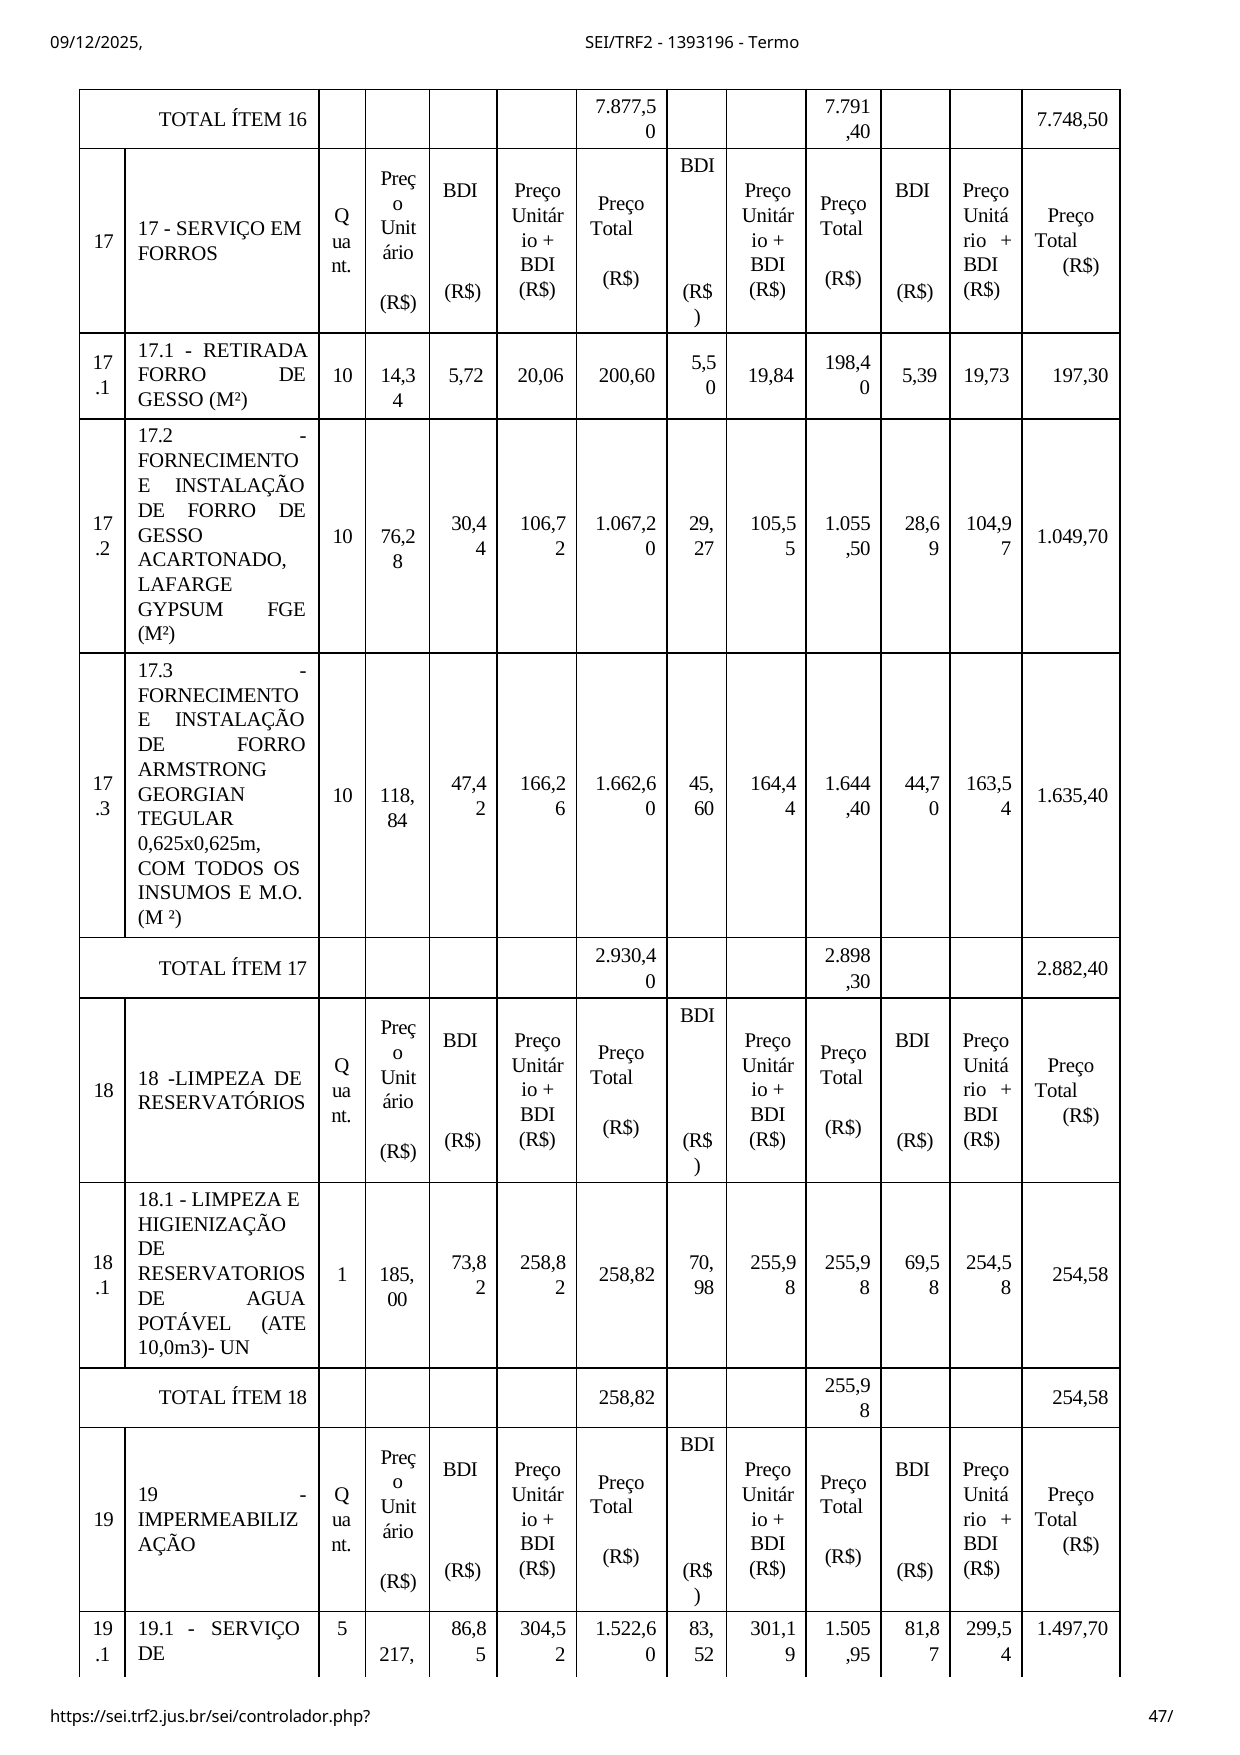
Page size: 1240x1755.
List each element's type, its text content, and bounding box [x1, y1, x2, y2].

table_cell Preço Total (R$) [807, 149, 880, 332]
table_cell 106,7 2 [498, 420, 576, 652]
table_cell [498, 938, 576, 997]
table_cell BDI (R$) [430, 149, 496, 332]
table_cell 10 [320, 334, 365, 418]
table_header [320, 90, 365, 148]
table_cell [951, 938, 1021, 997]
table_cell 81,8 7 [882, 1612, 949, 1677]
table_cell BDI (R$) [882, 999, 949, 1181]
table_cell Q ua nt. [320, 999, 365, 1181]
table_cell Preço Total (R$) [577, 1428, 666, 1611]
table_cell 47,4 2 [430, 654, 496, 936]
table_header 7.791 ,40 [807, 90, 880, 148]
table_cell 19,84 [727, 334, 805, 418]
table_cell 17 - SERVIÇO EM FORROS [126, 149, 318, 332]
table_cell 254,58 [1023, 1183, 1119, 1367]
table_header [951, 90, 1021, 148]
table_cell 45, 60 [668, 654, 726, 936]
table_cell 18 .1 [80, 1183, 124, 1367]
table_cell 258,82 [577, 1183, 666, 1367]
table_cell Preço Unitár io + BDI (R$) [727, 1428, 805, 1611]
table_cell 5,39 [882, 334, 949, 418]
table_header [498, 90, 576, 148]
table_cell Preço Unitár io + BDI (R$) [727, 999, 805, 1181]
table_cell 217, [366, 1612, 429, 1677]
table_cell [668, 938, 726, 997]
table_cell 18 -LIMPEZA DE RESERVATÓRIOS [126, 999, 318, 1181]
table_header 7.877,5 0 [577, 90, 666, 148]
table_cell 1.505 ,95 [807, 1612, 880, 1677]
table_cell 5 [320, 1612, 365, 1677]
table_cell Preço Unitár io + BDI (R$) [498, 1428, 576, 1611]
table_cell 254,5 8 [951, 1183, 1021, 1367]
table_cell 1.067,2 0 [577, 420, 666, 652]
table_cell 76,2 8 [366, 420, 429, 652]
table_cell 200,60 [577, 334, 666, 418]
table_cell [882, 1369, 949, 1427]
table_cell 17 [80, 149, 124, 332]
table_cell Preço Total (R$) [1023, 149, 1119, 332]
table_cell 258,82 [577, 1369, 666, 1427]
table_cell 70, 98 [668, 1183, 726, 1367]
table_cell Preço Total (R$) [1023, 999, 1119, 1181]
table_cell Q ua nt. [320, 1428, 365, 1611]
table_cell 1.522,6 0 [577, 1612, 666, 1677]
table_cell 19 .1 [80, 1612, 124, 1677]
table_cell 17.3 - FORNECIMENTO E INSTALAÇÃO DE FORRO ARMSTRONG GEORGIAN TEGULAR 0,625x0,625m, COM TODOS OS INSUMOS E M.O. (M ²) [126, 654, 318, 936]
table_cell 2.930,4 0 [577, 938, 666, 997]
table_cell Preço Unitár io + BDI (R$) [498, 999, 576, 1181]
table_cell 197,30 [1023, 334, 1119, 418]
table_header [882, 90, 949, 148]
table_cell [498, 1369, 576, 1427]
table_cell Preço Total (R$) [807, 999, 880, 1181]
table_cell TOTAL ÍTEM 17 [80, 938, 318, 997]
table_header [366, 90, 429, 148]
table_cell BDI (R$ ) [668, 999, 726, 1181]
table_cell BDI (R$ ) [668, 1428, 726, 1611]
table_cell 17.1 - RETIRADA FORRO DE GESSO (M²) [126, 334, 318, 418]
table_cell 255,9 8 [727, 1183, 805, 1367]
table_cell 166,2 6 [498, 654, 576, 936]
table_cell Preço Total (R$) [577, 999, 666, 1181]
table_cell 299,5 4 [951, 1612, 1021, 1677]
table_cell [668, 1369, 726, 1427]
table_cell 164,4 4 [727, 654, 805, 936]
table_cell Preço Total (R$) [807, 1428, 880, 1611]
table_cell 19 - IMPERMEABILIZ AÇÃO [126, 1428, 318, 1611]
table_cell 5,72 [430, 334, 496, 418]
table_cell 10 [320, 420, 365, 652]
table_cell 86,8 5 [430, 1612, 496, 1677]
table_cell 1 [320, 1183, 365, 1367]
table_cell Preço Total (R$) [577, 149, 666, 332]
table_header TOTAL ÍTEM 16 [80, 90, 318, 148]
table_cell BDI (R$) [430, 999, 496, 1181]
table_cell 104,9 7 [951, 420, 1021, 652]
table_cell [366, 938, 429, 997]
table_cell 301,1 9 [727, 1612, 805, 1677]
table_cell 30,4 4 [430, 420, 496, 652]
table_cell 17.2 - FORNECIMENTO E INSTALAÇÃO DE FORRO DE GESSO ACARTONADO, LAFARGE GYPSUM FGE (M²) [126, 420, 318, 652]
table_cell Preço Unitá rio + BDI (R$) [951, 999, 1021, 1181]
table_cell 258,8 2 [498, 1183, 576, 1367]
table_cell 18.1 - LIMPEZA E HIGIENIZAÇÃO DE RESERVATORIOS DE AGUA POTÁVEL (ATE 10,0m3)- UN [126, 1183, 318, 1367]
table_cell 18 [80, 999, 124, 1181]
table_cell 19 [80, 1428, 124, 1611]
table_cell 29, 27 [668, 420, 726, 652]
table_header 7.748,50 [1023, 90, 1119, 148]
table_cell [951, 1369, 1021, 1427]
table_cell BDI (R$) [882, 149, 949, 332]
table_cell 17 .1 [80, 334, 124, 418]
table_cell BDI (R$) [430, 1428, 496, 1611]
table_header [430, 90, 496, 148]
table_cell 83, 52 [668, 1612, 726, 1677]
table_cell 69,5 8 [882, 1183, 949, 1367]
table_cell Preç o Unit ário (R$) [366, 149, 429, 332]
table_cell 17 .2 [80, 420, 124, 652]
table_cell Preç o Unit ário (R$) [366, 1428, 429, 1611]
table_cell 1.635,40 [1023, 654, 1119, 936]
table_cell 255,9 8 [807, 1183, 880, 1367]
table_cell BDI (R$ ) [668, 149, 726, 332]
table_cell 19,73 [951, 334, 1021, 418]
table_cell 2.882,40 [1023, 938, 1119, 997]
table_cell [366, 1369, 429, 1427]
table_cell TOTAL ÍTEM 18 [80, 1369, 318, 1427]
table_cell BDI (R$) [882, 1428, 949, 1611]
table_cell 1.049,70 [1023, 420, 1119, 652]
table_cell Preço Unitár io + BDI (R$) [498, 149, 576, 332]
table_cell 1.497,70 [1023, 1612, 1119, 1677]
table_header [727, 90, 805, 148]
table_cell 254,58 [1023, 1369, 1119, 1427]
table_cell [882, 938, 949, 997]
table_cell 198,4 0 [807, 334, 880, 418]
table_cell [320, 938, 365, 997]
table_cell 304,5 2 [498, 1612, 576, 1677]
table_cell 44,7 0 [882, 654, 949, 936]
table_cell [727, 938, 805, 997]
table_cell 163,5 4 [951, 654, 1021, 936]
table_cell [430, 1369, 496, 1427]
table_cell Preço Total (R$) [1023, 1428, 1119, 1611]
table_cell 10 [320, 654, 365, 936]
table_cell 28,6 9 [882, 420, 949, 652]
table_cell 255,9 8 [807, 1369, 880, 1427]
table_cell 2.898 ,30 [807, 938, 880, 997]
table_cell 1.055 ,50 [807, 420, 880, 652]
table_cell Preço Unitár io + BDI (R$) [727, 149, 805, 332]
table_cell 19.1 - SERVIÇO DE [126, 1612, 318, 1677]
table_cell 14,3 4 [366, 334, 429, 418]
table_cell 1.662,6 0 [577, 654, 666, 936]
table_cell 1.644 ,40 [807, 654, 880, 936]
table_cell 20,06 [498, 334, 576, 418]
table_cell [320, 1369, 365, 1427]
table_cell 5,5 0 [668, 334, 726, 418]
table_cell 17 .3 [80, 654, 124, 936]
table_cell 73,8 2 [430, 1183, 496, 1367]
table_cell [727, 1369, 805, 1427]
table_cell Preç o Unit ário (R$) [366, 999, 429, 1181]
table_cell 118, 84 [366, 654, 429, 936]
table_cell Preço Unitá rio + BDI (R$) [951, 149, 1021, 332]
table_cell Preço Unitá rio + BDI (R$) [951, 1428, 1021, 1611]
table_header [668, 90, 726, 148]
table_cell [430, 938, 496, 997]
table_cell 185, 00 [366, 1183, 429, 1367]
table_cell Q ua nt. [320, 149, 365, 332]
table_cell 105,5 5 [727, 420, 805, 652]
